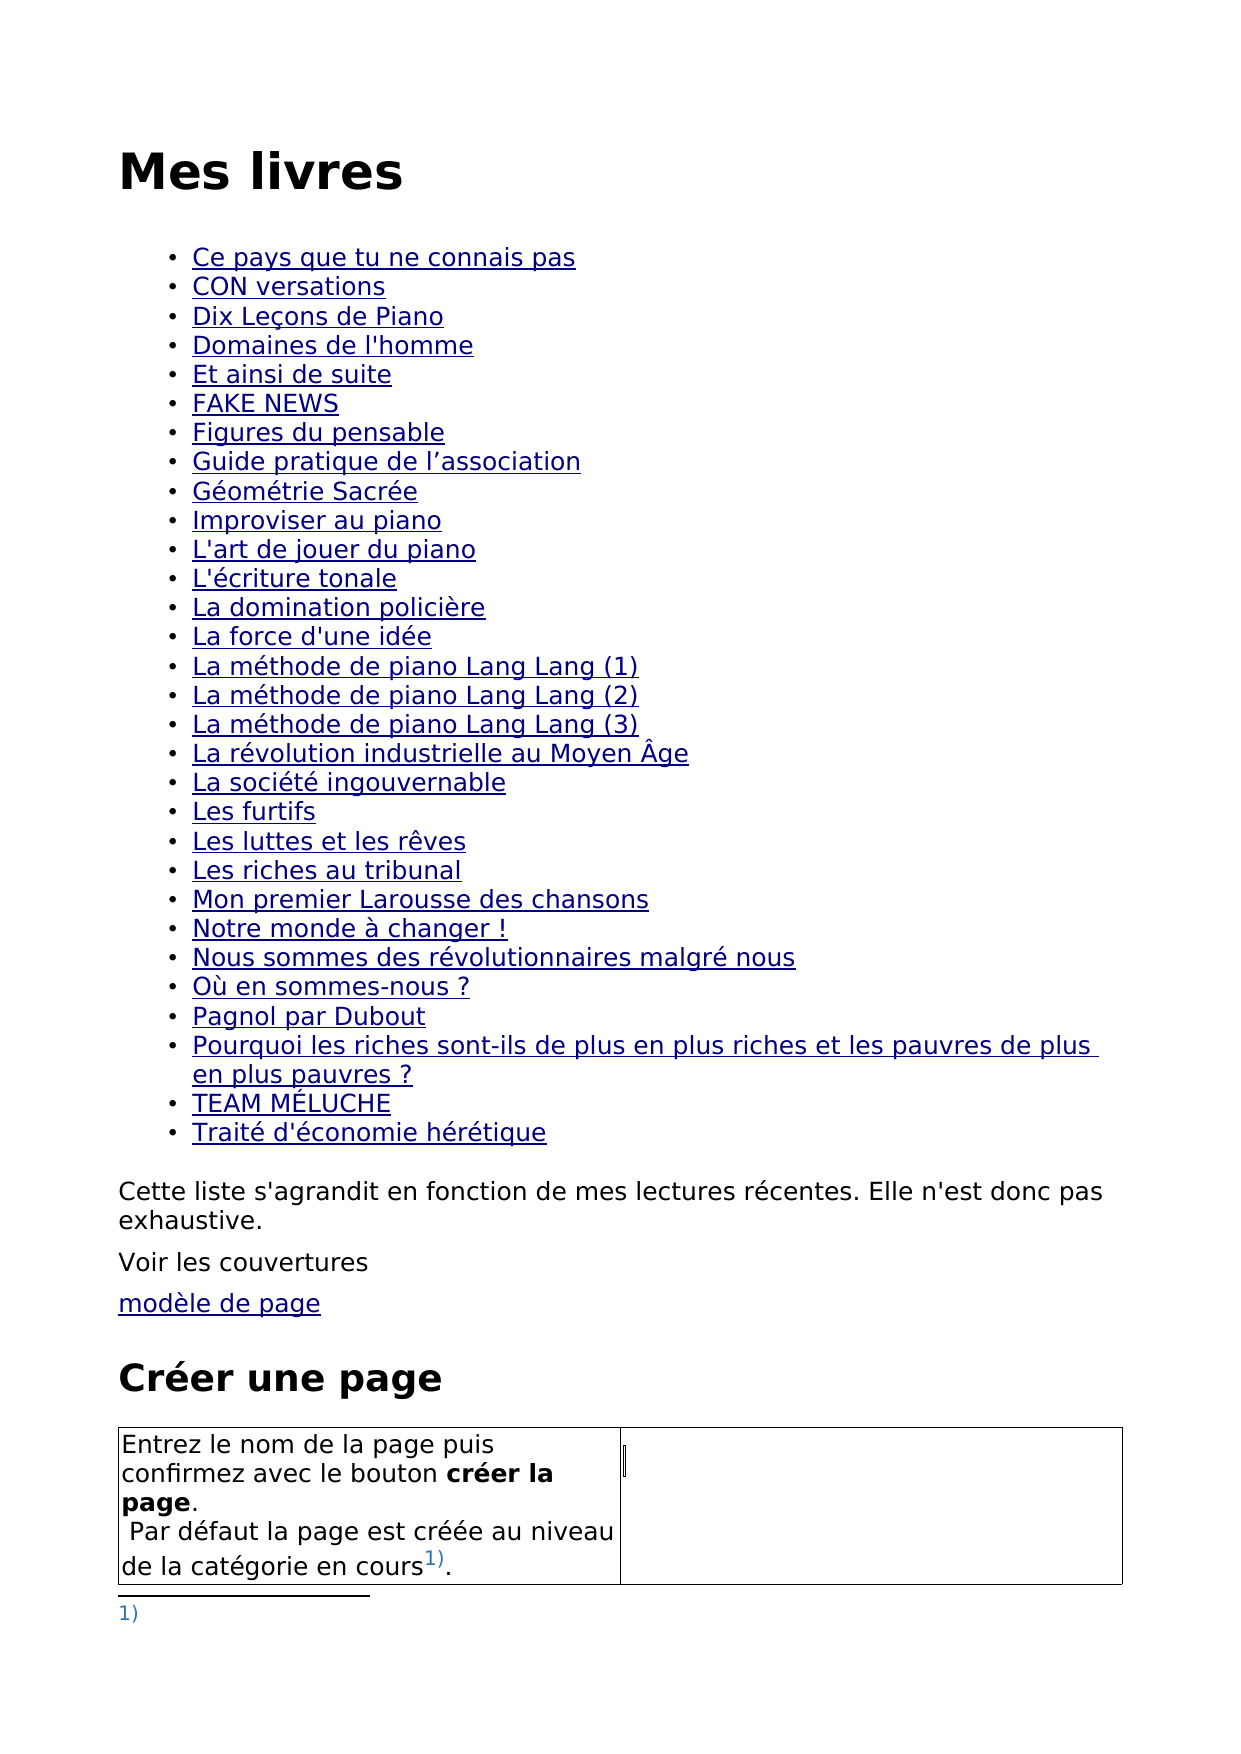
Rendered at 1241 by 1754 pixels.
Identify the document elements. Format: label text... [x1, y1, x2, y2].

list Nous sommes des révolutionnaires malgré nous [177, 943, 1122, 972]
table_header Entrez le nom de la page puis confirmez avec le bouton créer la page. Par défaut la page est créée au niveau de la catégorie en cours. Pour inscrire une page dans une sous-catégorie, utilisez la syntaxe NomDeCatégorie:NomDePage Vous ne pouvez pas créer de page hors de la catégorie en cours1). [119, 1428, 620, 1584]
list Improviser au piano [177, 506, 1122, 535]
list Figures du pensable [177, 418, 1122, 447]
list Et ainsi de suite [177, 360, 1122, 389]
subtitle Mes livres [118, 143, 1122, 201]
list Mon premier Larousse des chansons [177, 885, 1122, 914]
list La méthode de piano Lang Lang (2) [177, 681, 1122, 710]
list Les riches au tribunal [177, 856, 1122, 885]
list Traité d'économie hérétique [177, 1118, 1122, 1147]
list L'écriture tonale [177, 564, 1122, 593]
list Domaines de l'homme [177, 331, 1122, 360]
list La méthode de piano Lang Lang (1) [177, 652, 1122, 681]
list Pagnol par Dubout [177, 1002, 1122, 1031]
list La révolution industrielle au Moyen Âge [177, 739, 1122, 768]
list La méthode de piano Lang Lang (3) [177, 710, 1122, 739]
list TEAM MÉLUCHE [177, 1089, 1122, 1118]
list L'art de jouer du piano [177, 535, 1122, 564]
list La domination policière [177, 593, 1122, 622]
list Ce pays que tu ne connais pas [177, 243, 1122, 272]
list Géométrie Sacrée [177, 477, 1122, 506]
list Où en sommes-nous ? [177, 972, 1122, 1002]
list Les luttes et les rêves [177, 827, 1122, 856]
list Pourquoi les riches sont-ils de plus en plus riches et les pauvres de plus en plus pauvres ? [177, 1031, 1122, 1089]
list FAKE NEWS [177, 389, 1122, 418]
table_header [621, 1428, 1122, 1584]
list Notre monde à changer ! [177, 914, 1122, 943]
text Cette liste s'agrandit en fonction de mes lectures récentes. Elle n'est donc pas exhaustive. [118, 1177, 1122, 1235]
list Dix Leçons de Piano [177, 302, 1122, 331]
list Guide pratique de l’association [177, 447, 1122, 477]
subtitle Créer une page [118, 1356, 1122, 1400]
list La société ingouvernable [177, 768, 1122, 797]
list CON versations [177, 272, 1122, 302]
text modèle de page [118, 1289, 1122, 1319]
text Voir les couvertures [118, 1248, 1122, 1277]
list La force d'une idée [177, 622, 1122, 652]
list Les furtifs [177, 797, 1122, 827]
